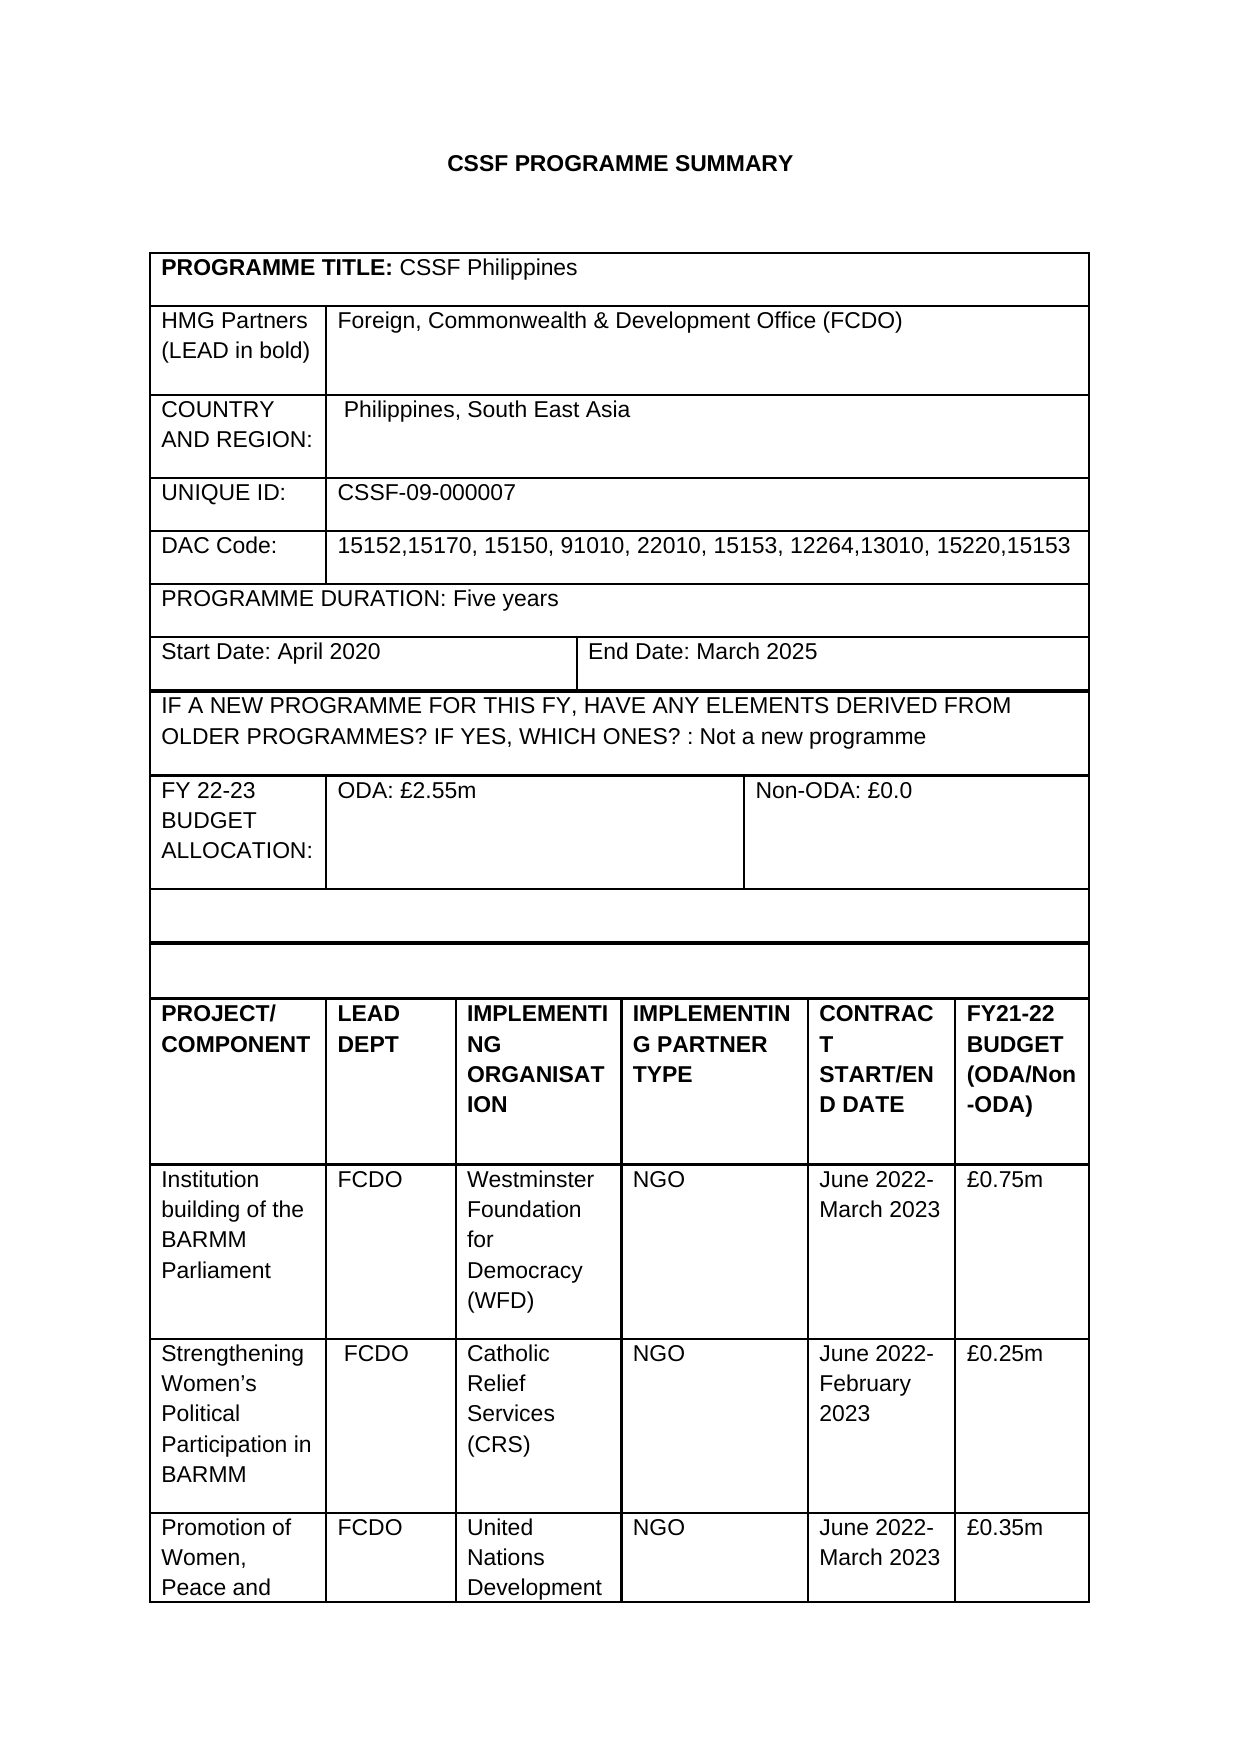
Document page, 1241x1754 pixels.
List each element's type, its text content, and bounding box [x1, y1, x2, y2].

table_cell FCDO [327, 1340, 455, 1512]
table_cell £0.75m [956, 1166, 1088, 1338]
table_cell [151, 890, 1088, 941]
table_cell ODA: £2.55m [327, 777, 743, 888]
table_cell End Date: March 2025 [578, 638, 1088, 689]
table_cell COUNTRY AND REGION: [151, 396, 325, 477]
table_cell Philippines, South East Asia [327, 396, 1088, 477]
table_cell June 2022-March 2023 [809, 1166, 954, 1338]
table_cell Promotion of Women, Peace and [151, 1514, 325, 1601]
table_cell Non-ODA: £0.0 [745, 777, 1088, 888]
table_cell IMPLEMENTING ORGANISATION [457, 1000, 620, 1163]
table_cell June 2022- February 2023 [809, 1340, 954, 1512]
table_cell Catholic Relief Services (CRS) [457, 1340, 620, 1512]
table_cell PROJECT/ COMPONENT [151, 1000, 325, 1163]
table_cell June 2022- March 2023 [809, 1514, 954, 1601]
table_cell £0.25m [956, 1340, 1088, 1512]
table_cell NGO [623, 1514, 807, 1601]
table_cell FY 22-23 BUDGET ALLOCATION: [151, 777, 325, 888]
table_cell FCDO [327, 1514, 455, 1601]
table_cell £0.35m [956, 1514, 1088, 1601]
table_cell LEAD DEPT [327, 1000, 455, 1163]
table_cell [151, 945, 1088, 997]
table_cell Strengthening Women’s Political Participation in BARMM [151, 1340, 325, 1512]
table_cell Institution building of the BARMM Parliament [151, 1166, 325, 1338]
table_cell UNIQUE ID: [151, 479, 325, 530]
table_cell Westminster Foundation for Democracy (WFD) [457, 1166, 620, 1338]
table_cell Start Date: April 2020 [151, 638, 576, 689]
table_cell United Nations Development [457, 1514, 620, 1601]
table_cell NGO [623, 1166, 807, 1338]
table_cell CONTRACT START/END DATE [809, 1000, 954, 1163]
table_cell FCDO [327, 1166, 455, 1338]
table_cell Foreign, Commonwealth & Development Office (FCDO) [327, 307, 1088, 393]
table_cell 15152,15170, 15150, 91010, 22010, 15153, 12264,13010, 15220,15153 [327, 532, 1088, 583]
table_cell PROGRAMME DURATION: Five years [151, 585, 1088, 636]
table_cell HMG Partners (LEAD in bold) [151, 307, 325, 393]
table_header PROGRAMME TITLE: CSSF Philippines [151, 254, 1088, 305]
table_cell IF A NEW PROGRAMME FOR THIS FY, HAVE ANY ELEMENTS DERIVED FROM OLDER PROGRAMMES? IF YES, WHICH ONES? : Not a new programme [151, 693, 1088, 774]
table_cell IMPLEMENTING PARTNER TYPE [623, 1000, 807, 1163]
table_cell CSSF-09-000007 [327, 479, 1088, 530]
table_cell DAC Code: [151, 532, 325, 583]
text CSSF PROGRAMME SUMMARY [150, 150, 1090, 176]
table_cell FY21-22 BUDGET (ODA/Non-ODA) [956, 1000, 1088, 1163]
table_cell NGO [623, 1340, 807, 1512]
